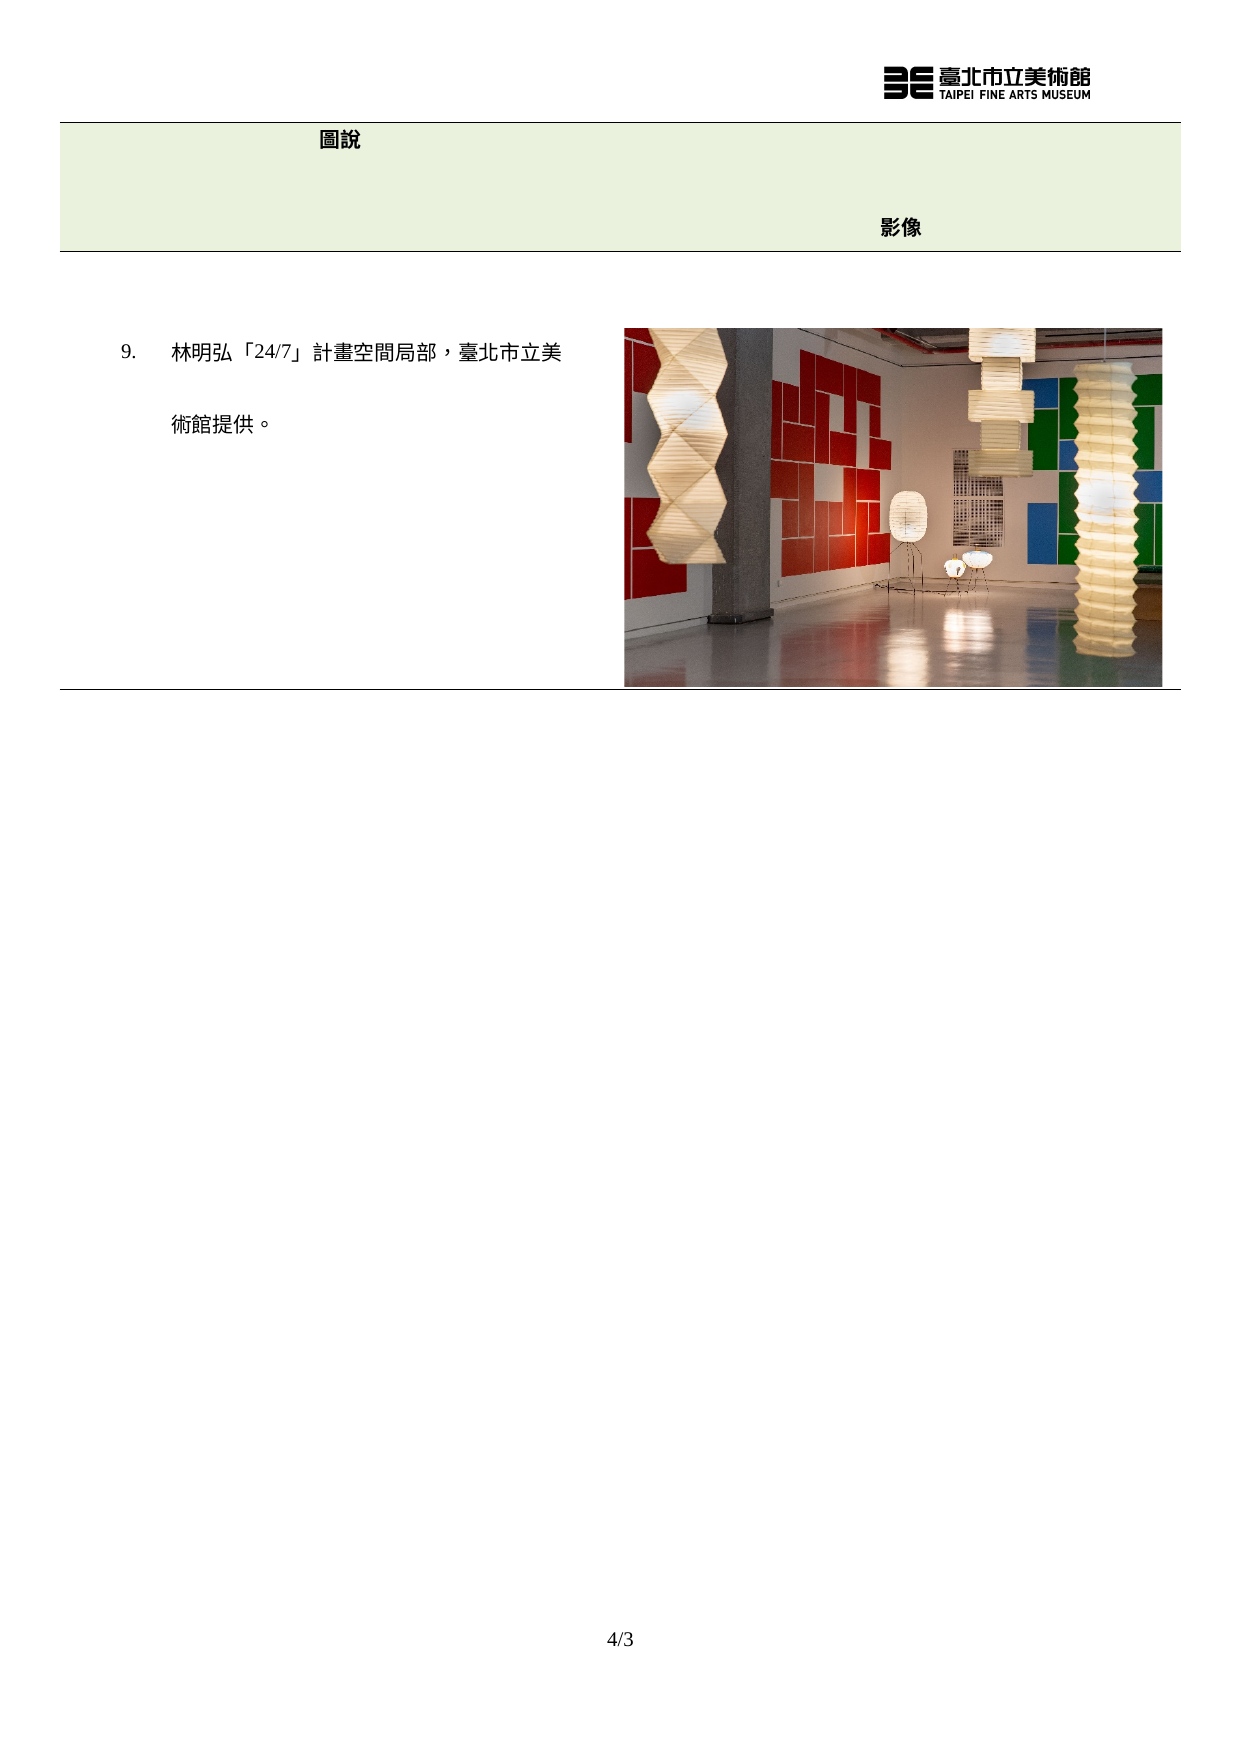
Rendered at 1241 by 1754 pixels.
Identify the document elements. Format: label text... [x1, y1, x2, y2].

table_cell [620, 252, 1181, 689]
table_header 影像 [620, 123, 1181, 251]
table_cell 林明弘「24/7」計畫空間局部，臺北市立美術館提供。 [60, 252, 620, 689]
table_header 圖說 [60, 123, 620, 251]
